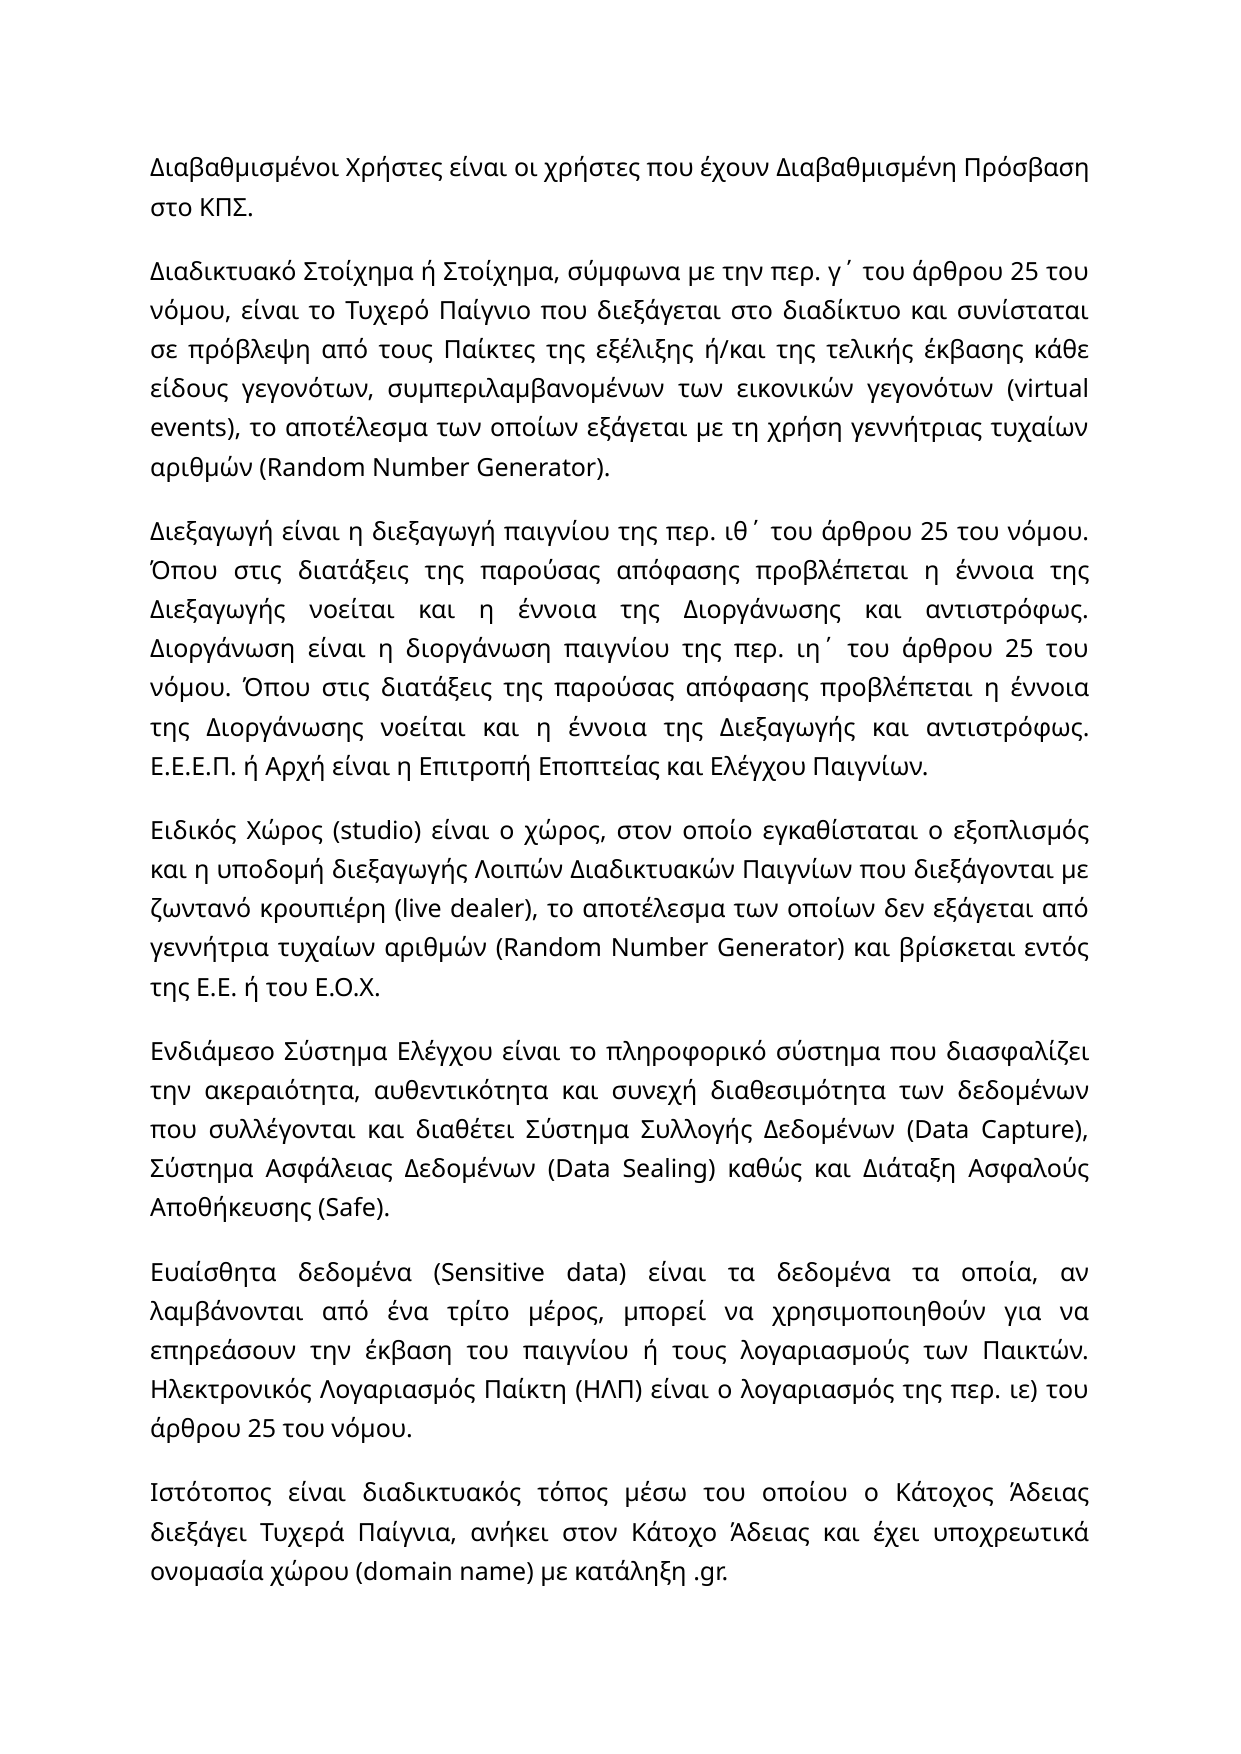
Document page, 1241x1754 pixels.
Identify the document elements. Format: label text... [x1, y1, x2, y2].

text Ιστότοπος είναι διαδικτυακός τόπος μέσω του οποίου ο Κάτοχος Άδειας διεξάγει Τυχερά Παίγνια, ανήκει στον Κάτοχο Άδειας και έχει υποχρεωτικά ονομασία χώρου (domain name) με κατάληξη .gr. [150, 1475, 1090, 1587]
text Ενδιάμεσο Σύστημα Ελέγχου είναι το πληροφορικό σύστημα που διασφαλίζει την ακεραιότητα, αυθεντικότητα και συνεχή διαθεσιμότητα των δεδομένων που συλλέγονται και διαθέτει Σύστημα Συλλογής Δεδομένων (Data Capture), Σύστημα Ασφάλειας Δεδομένων (Data Sealing) καθώς και Διάταξη Ασφαλούς Αποθήκευσης (Safe). [150, 1033, 1090, 1224]
text Διαβαθμισμένοι Χρήστες είναι οι χρήστες που έχουν Διαβαθμισμένη Πρόσβαση στο ΚΠΣ. [150, 150, 1090, 223]
text Ειδικός Χώρος (studio) είναι ο χώρος, στον οποίο εγκαθίσταται ο εξοπλισμός και η υποδομή διεξαγωγής Λοιπών Διαδικτυακών Παιγνίων που διεξάγονται με ζωντανό κρουπιέρη (live dealer), το αποτέλεσμα των οποίων δεν εξάγεται από γεννήτρια τυχαίων αριθμών (Random Number Generator) και βρίσκεται εντός της Ε.Ε. ή του Ε.Ο.Χ. [150, 812, 1090, 1003]
text Ευαίσθητα δεδομένα (Sensitive data) είναι τα δεδομένα τα οποία, αν λαμβάνονται από ένα τρίτο μέρος, μπορεί να χρησιμοποιηθούν για να επηρεάσουν την έκβαση του παιγνίου ή τους λογαριασμούς των Παικτών. Ηλεκτρονικός Λογαριασμός Παίκτη (ΗΛΠ) είναι ο λογαριασμός της περ. ιε) του άρθρου 25 του νόμου. [150, 1254, 1090, 1445]
text Διεξαγωγή είναι η διεξαγωγή παιγνίου της περ. ιθ΄ του άρθρου 25 του νόμου. Όπου στις διατάξεις της παρούσας απόφασης προβλέπεται η έννοια της Διεξαγωγής νοείται και η έννοια της Διοργάνωσης και αντιστρόφως. Διοργάνωση είναι η διοργάνωση παιγνίου της περ. ιη΄ του άρθρου 25 του νόμου. Όπου στις διατάξεις της παρούσας απόφασης προβλέπεται η έννοια της Διοργάνωσης νοείται και η έννοια της Διεξαγωγής και αντιστρόφως. Ε.Ε.Ε.Π. ή Αρχή είναι η Επιτροπή Εποπτείας και Ελέγχου Παιγνίων. [150, 513, 1090, 782]
text Διαδικτυακό Στοίχημα ή Στοίχημα, σύμφωνα με την περ. γ΄ του άρθρου 25 του νόμου, είναι το Τυχερό Παίγνιο που διεξάγεται στο διαδίκτυο και συνίσταται σε πρόβλεψη από τους Παίκτες της εξέλιξης ή/και της τελικής έκβασης κάθε είδους γεγονότων, συμπεριλαμβανομένων των εικονικών γεγονότων (virtual events), το αποτέλεσμα των οποίων εξάγεται με τη χρήση γεννήτριας τυχαίων αριθμών (Random Number Generator). [150, 253, 1090, 483]
